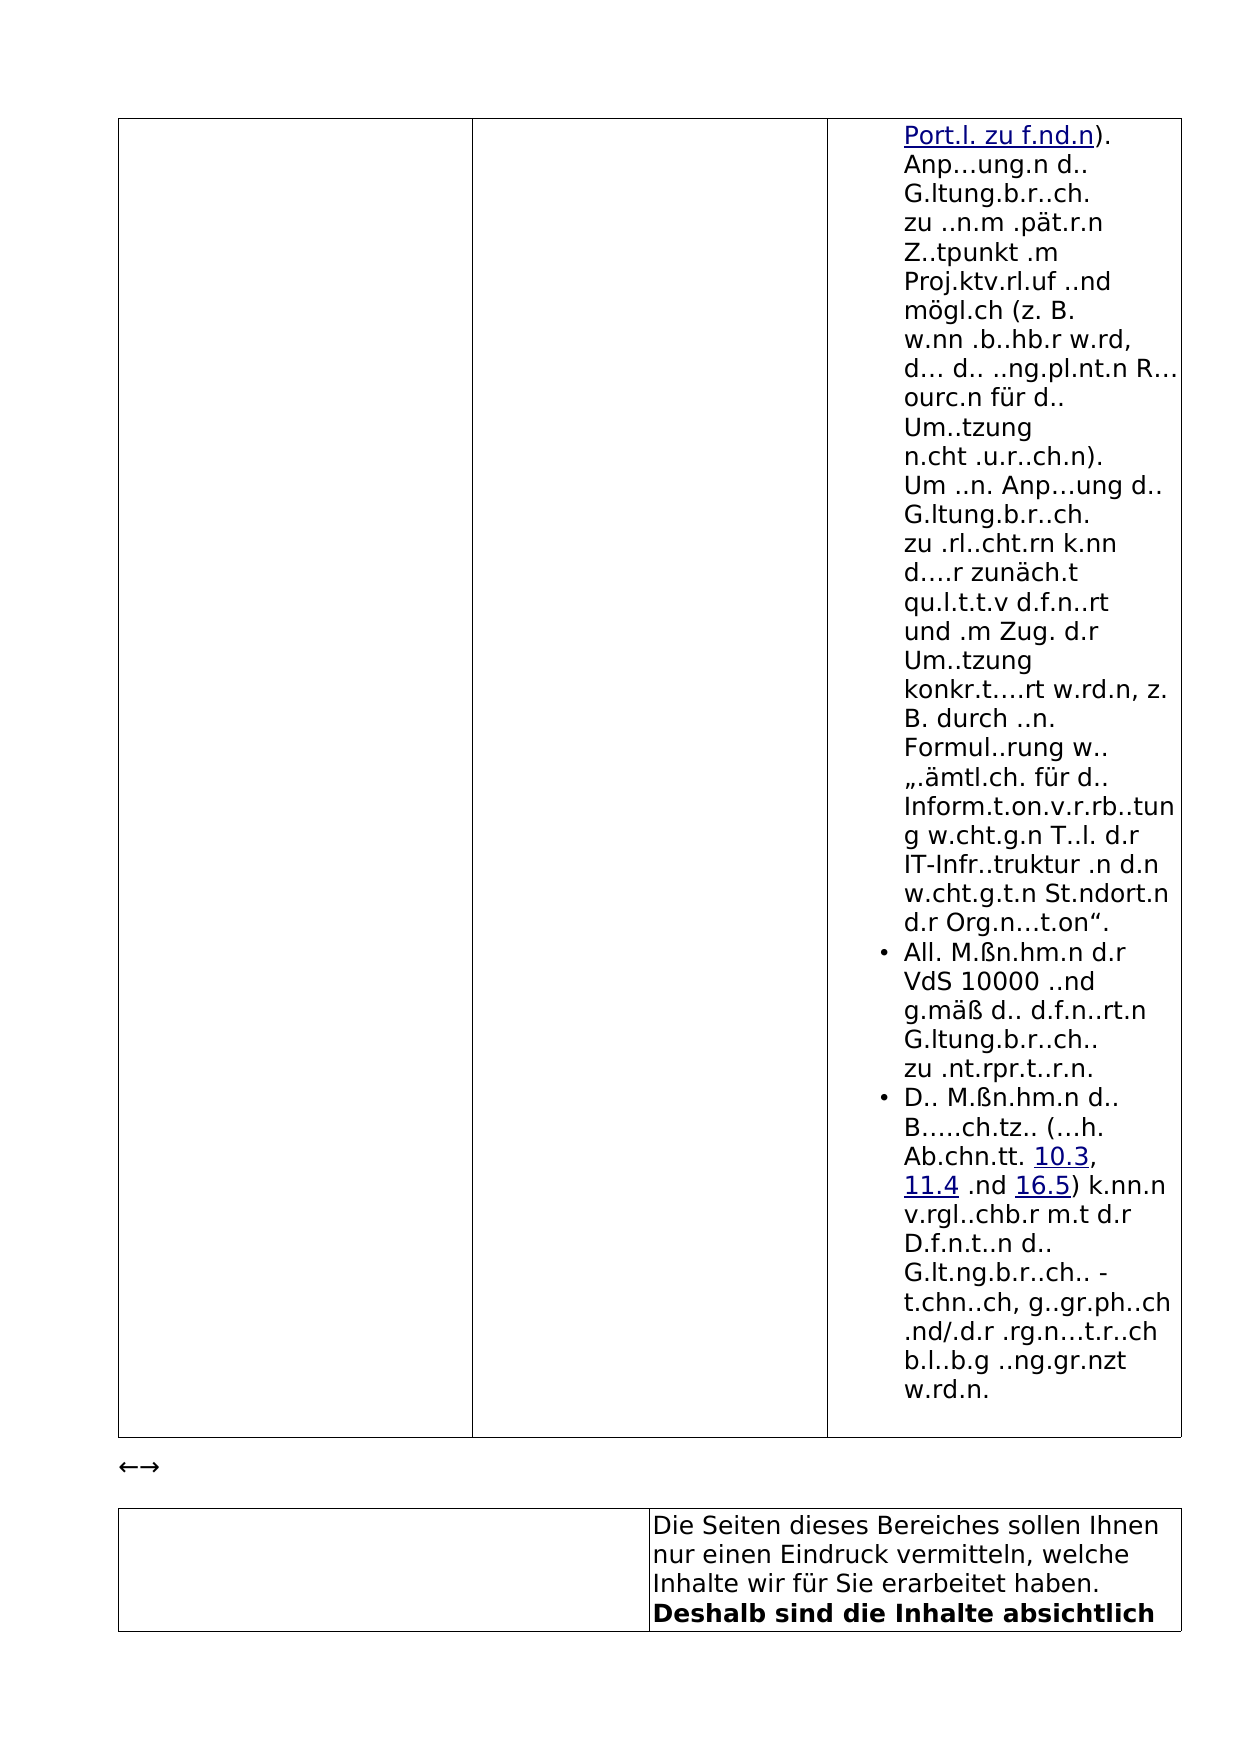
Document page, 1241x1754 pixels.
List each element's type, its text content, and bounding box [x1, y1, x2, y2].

table_header Die Seiten dieses Bereiches sollen Ihnen nur einen Eindruck vermitteln, welche Inhalte wir für Sie erarbeitet haben. Deshalb sind die Inhalte absichtlich [650, 1509, 1181, 1631]
text ←→ [118, 1452, 1181, 1481]
table_cell Port.l. zu f.nd.n). Anp…ung.n d.. G.ltung.b.r..ch. zu ..n.m .pät.r.n Z..tpunkt .m Proj.ktv.rl.uf ..nd mögl.ch (z. B. w.nn .b..hb.r w.rd, d… d.. ..ng.pl.nt.n R…ourc.n für d.. Um..tzung n.cht .u.r..ch.n). Um ..n. Anp…ung d.. G.ltung.b.r..ch. zu .rl..cht.rn k.nn d….r zunäch.t qu.l.t.t.v d.f.n..rt und .m Zug. d.r Um..tzung konkr.t….rt w.rd.n, z. B. durch ..n. Formul..rung w.. „.ämtl.ch. für d.. Inform.t.on.v.r.rb..tung w.cht.g.n T..l. d.r IT-Infr..truktur .n d.n w.cht.g.t.n St.ndort.n d.r Org.n…t.on“. All. M.ßn.hm.n d.r VdS 10000 ..nd g.mäß d.. d.f.n..rt.n G.ltung.b.r..ch.. zu .nt.rpr.t..r.n. D.. M.ßn.hm.n d.. B…..ch.tz.. (…h. Ab.chn.tt. 10.3, 11.4 .nd 16.5) k.nn.n v.rgl..chb.r m.t d.r D.f.n.t..n d.. G.lt.ng.b.r..ch.. - t.chn..ch, g..gr.ph..ch .nd/.d.r .rg.n…t.r..ch b.l..b.g ..ng.gr.nzt w.rd.n. [828, 119, 1181, 1437]
table_cell [119, 119, 472, 1437]
table_cell [473, 119, 827, 1437]
table_header [119, 1509, 649, 1631]
